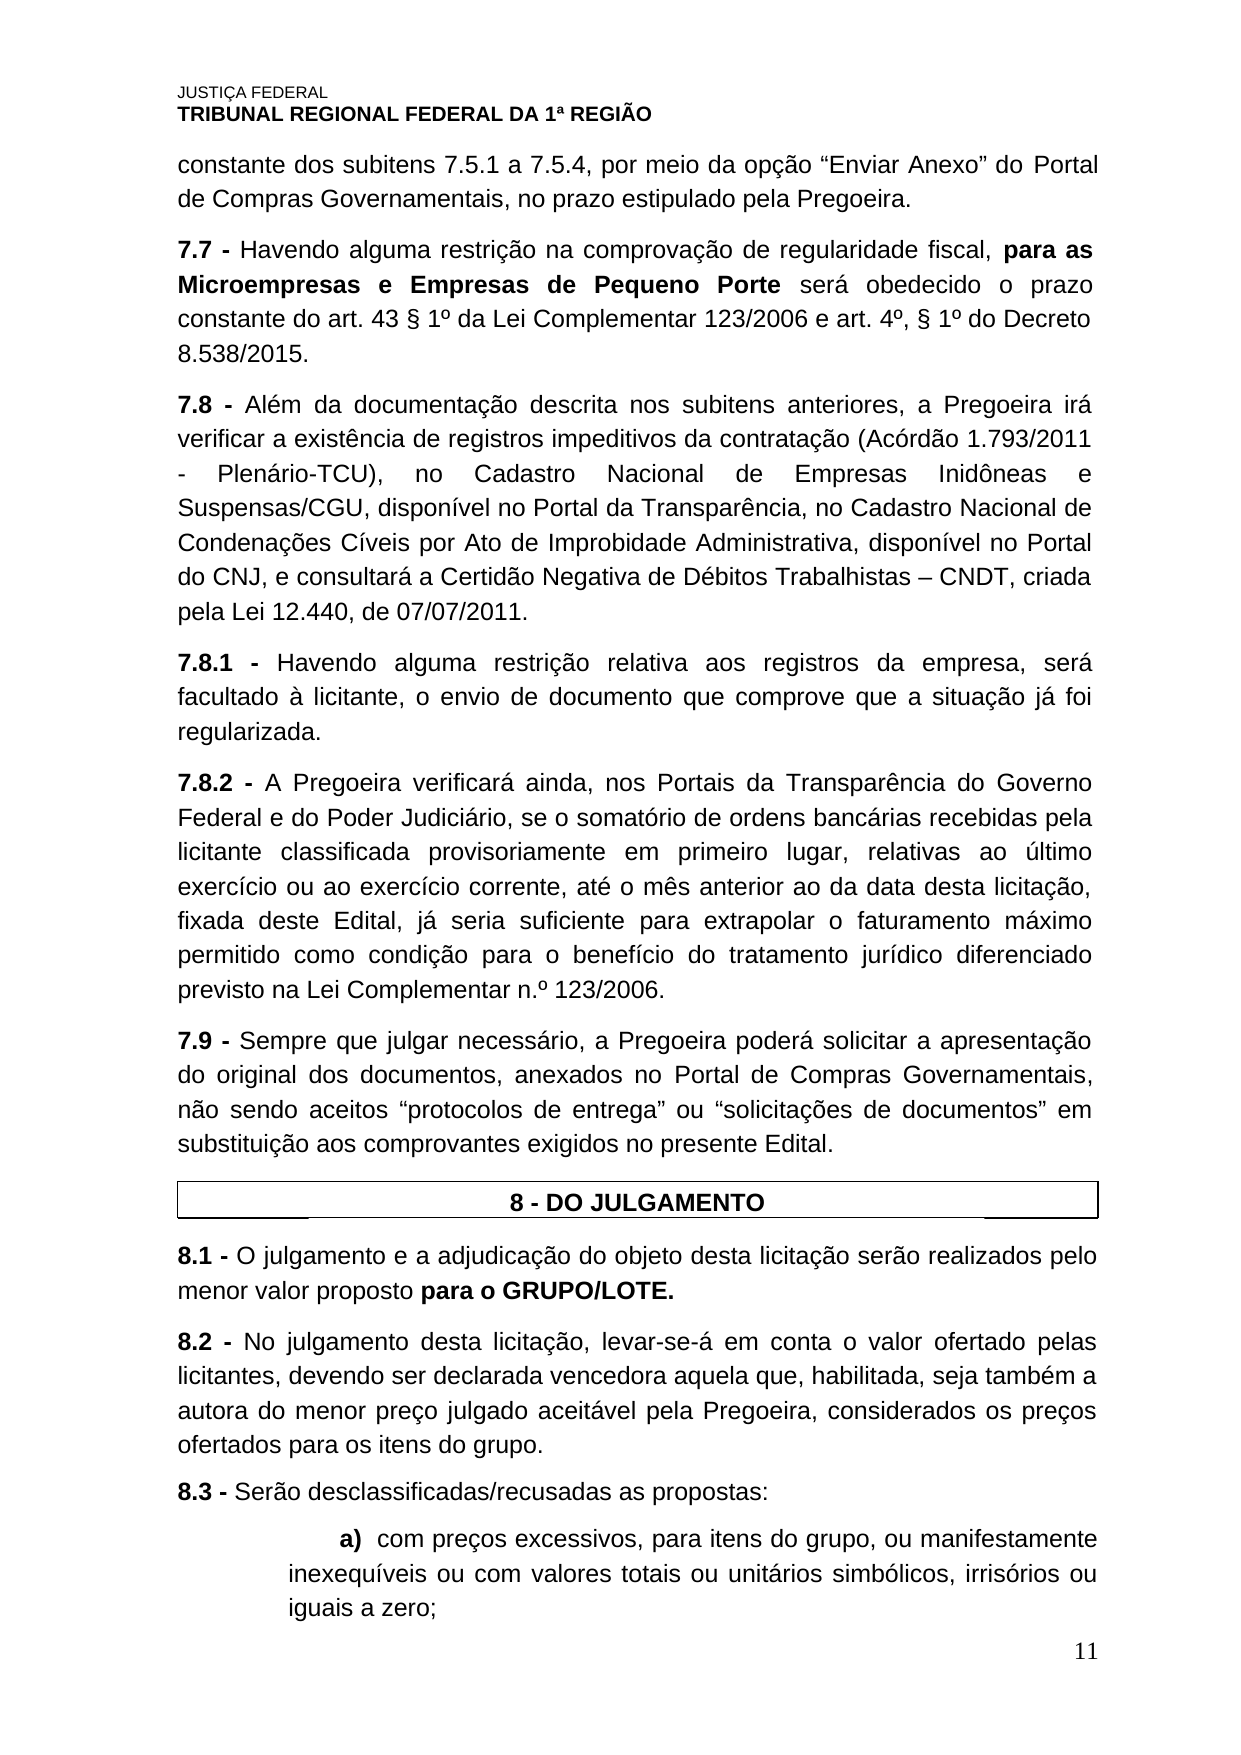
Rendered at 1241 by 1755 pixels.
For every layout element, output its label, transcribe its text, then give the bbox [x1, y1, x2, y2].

text 7.8.2 - A Pregoeira verificará ainda, nos Portais da Transparência do Governo Federal e do Poder Judiciário, se o somatório de ordens bancárias recebidas pela licitante classificada provisoriamente em primeiro lugar, relativas ao último exercício ou ao exercício corrente, até o mês anterior ao da data desta licitação, fixada deste Edital, já seria suficiente para extrapolar o faturamento máximo permitido como condição para o benefício do tratamento jurídico diferenciado previsto na Lei Complementar n.º 123/2006. [177, 768, 308, 1004]
text 7.9 - Sempre que julgar necessário, a Pregoeira poderá solicitar a apresentação do original dos documentos, anexados no Portal de Compras Governamentais, não sendo aceitos “protocolos de entrega” ou “solicitações de documentos” em substituição aos comprovantes exigidos no presente Edital. [177, 1026, 308, 1158]
text 8.1 - O julgamento e a adjudicação do objeto desta licitação serão realizados pelo menor valor proposto para o GRUPO/LOTE. [177, 1241, 308, 1304]
text 7.8.2 - A Pregoeira verificará ainda, nos Portais da Transparência do Governo Federal e do Poder Judiciário, se o somatório de ordens bancárias recebidas pela licitante classificada provisoriamente em primeiro lugar, relativas ao último exercício ou ao exercício corrente, até o mês anterior ao da data desta licitação, fixada deste Edital, já seria suficiente para extrapolar o faturamento máximo permitido como condição para o benefício do tratamento jurídico diferenciado previsto na Lei Complementar n.º 123/2006. [985, 768, 1093, 1004]
text constante dos subitens 7.5.1 a 7.5.4, por meio da opção “Enviar Anexo” do Portal de Compras Governamentais, no prazo estipulado pela Pregoeira. [177, 150, 1098, 213]
text 8.2 - No julgamento desta licitação, levar-se-á em conta o valor ofertado pelas licitantes, devendo ser declarada vencedora aquela que, habilitada, seja também a autora do menor preço julgado aceitável pela Pregoeira, considerados os preços ofertados para os itens do grupo. [177, 1327, 1098, 1459]
text 8 - DO JULGAMENTO [985, 1182, 1097, 1217]
text 7.8.1 - Havendo alguma restrição relativa aos registros da empresa, será facultado à licitante, o envio de documento que comprove que a situação já foi regularizada. [985, 648, 1093, 746]
text 8.3 - Serão desclassificadas/recusadas as propostas: [177, 1477, 1098, 1506]
text 7.8 - Além da documentação descrita nos subitens anteriores, a Pregoeira irá verificar a existência de registros impeditivos da contratação (Acórdão 1.793/2011 - Plenário-TCU), no Cadastro Nacional de Empresas Inidôneas e Suspensas/CGU, disponível no Portal da Transparência, no Cadastro Nacional de Condenações Cíveis por Ato de Improbidade Administrativa, disponível no Portal do CNJ, e consultará a Certidão Negativa de Débitos Trabalhistas – CNDT, criada pela Lei 12.440, de 07/07/2011. [177, 390, 1093, 626]
text 8 - DO JULGAMENTO [178, 1182, 308, 1217]
text 8.1 - O julgamento e a adjudicação do objeto desta licitação serão realizados pelo menor valor proposto para o GRUPO/LOTE. [985, 1241, 1098, 1304]
list com preços excessivos, para itens do grupo, ou manifestamente inexequíveis ou com valores totais ou unitários simbólicos, irrisórios ou iguais a zero; [251, 1524, 1098, 1622]
text 7.8.1 - Havendo alguma restrição relativa aos registros da empresa, será facultado à licitante, o envio de documento que comprove que a situação já foi regularizada. [177, 648, 308, 746]
text 7.9 - Sempre que julgar necessário, a Pregoeira poderá solicitar a apresentação do original dos documentos, anexados no Portal de Compras Governamentais, não sendo aceitos “protocolos de entrega” ou “solicitações de documentos” em substituição aos comprovantes exigidos no presente Edital. [985, 1026, 1093, 1158]
text 7.7 - Havendo alguma restrição na comprovação de regularidade fiscal, para as Microempresas e Empresas de Pequeno Porte será obedecido o prazo constante do art. 43 § 1º da Lei Complementar 123/2006 e art. 4º, § 1º do Decreto 8.538/2015. [177, 235, 1093, 367]
